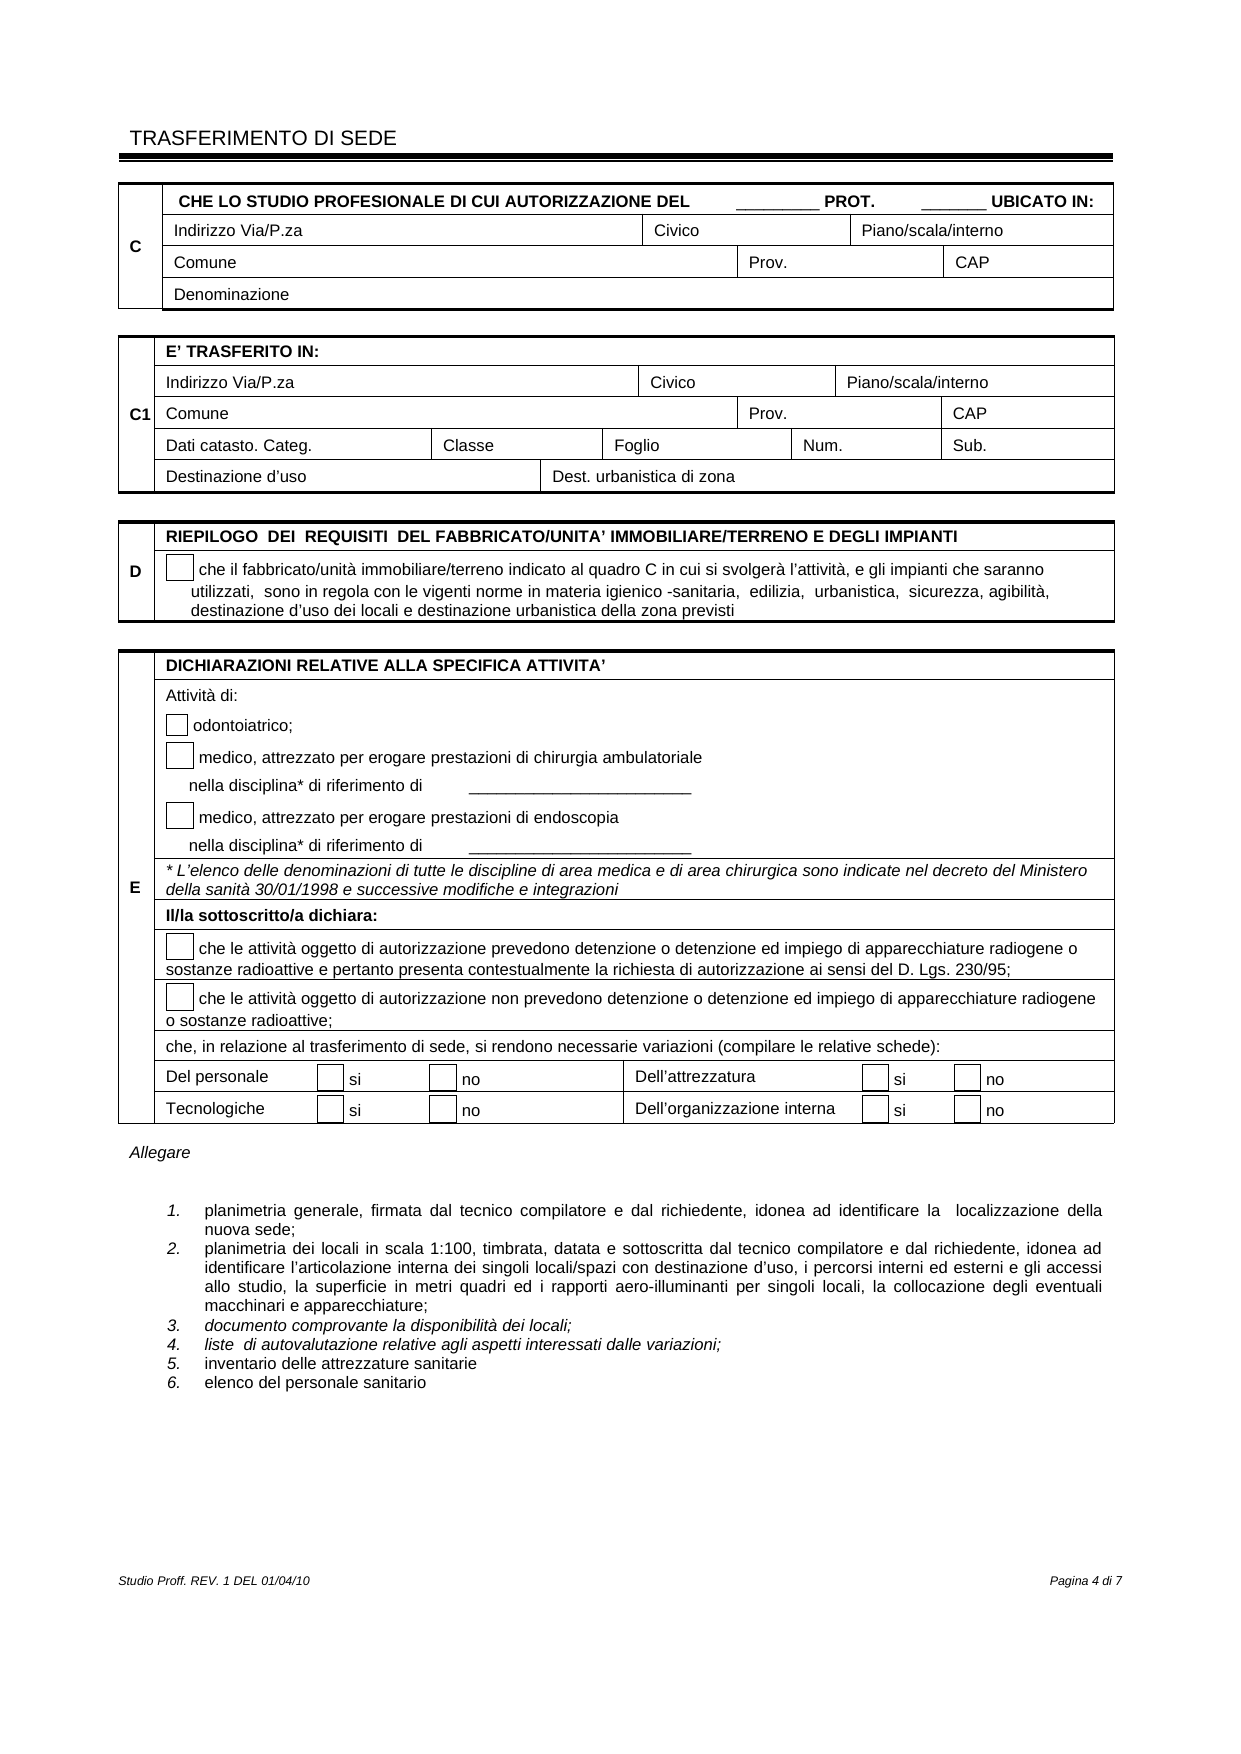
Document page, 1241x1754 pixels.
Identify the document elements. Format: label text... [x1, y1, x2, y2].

table_cell [741, 162, 839, 182]
table_cell [446, 162, 544, 182]
table_cell no [941, 1061, 1114, 1091]
table_cell [934, 623, 1034, 649]
table_cell [938, 162, 1036, 182]
table_cell [1036, 153, 1114, 182]
table_cell [1034, 397, 1114, 428]
table_cell [249, 162, 348, 182]
table_cell [325, 246, 737, 277]
table_cell medico, attrezzato per erogare prestazioni di chirurgia ambulatoriale nella disciplina* di riferimento di ________________________ [155, 738, 1114, 798]
table_cell Destinazione d’uso [155, 460, 344, 491]
table_cell no [941, 1092, 1114, 1123]
table_cell Comune [155, 397, 247, 428]
table_cell Dell’organizzazione interna [624, 1092, 849, 1123]
table_cell si [849, 1061, 941, 1091]
table_cell D [119, 524, 154, 620]
table_cell si [849, 1092, 941, 1123]
table_cell [519, 429, 602, 459]
table_cell [835, 623, 933, 649]
table_cell Indirizzo Via/P.za [163, 215, 324, 245]
table_cell E [119, 653, 154, 1123]
table_cell [738, 215, 850, 245]
table_cell [325, 215, 642, 245]
table_cell [443, 623, 541, 649]
table_cell [835, 397, 941, 428]
table_cell [737, 623, 835, 649]
table_cell no [417, 1061, 623, 1091]
table_cell [247, 623, 344, 649]
table_cell che le attività oggetto di autorizzazione prevedono detenzione o detenzione ed impiego di apparecchiature radiogene o sostanze radioattive e pertanto presenta contestualmente la richiesta di autorizzazione ai sensi del D. Lgs. 230/95; [155, 930, 1114, 979]
table_cell [118, 494, 154, 520]
table_cell si [305, 1092, 417, 1123]
table_cell [541, 494, 639, 520]
table_cell Classe [432, 429, 519, 459]
table_cell Dell’attrezzatura [624, 1061, 849, 1091]
table_cell Comune [163, 246, 324, 277]
table_cell Il/la sottoscritto/a dichiara: [155, 900, 1114, 929]
table_cell Prov. [738, 246, 850, 277]
table_cell Sub. [942, 429, 1016, 459]
table_cell [1034, 366, 1114, 396]
table_cell [118, 1411, 1114, 1441]
table_cell [695, 429, 791, 459]
table_cell [934, 494, 1034, 520]
table_cell [839, 162, 938, 182]
table_cell Piano/scala/interno [851, 215, 1036, 245]
table_cell [835, 494, 933, 520]
table_cell [118, 623, 154, 649]
table_cell [345, 623, 443, 649]
table_cell [1036, 215, 1113, 245]
table_cell * L’elenco delle denominazioni di tutte le discipline di area medica e di area chirurgica sono indicate nel decreto del Ministero della sanità 30/01/1998 e successive modifiche e integrazioni [155, 859, 1114, 899]
table_cell Allegare planimetria generale, firmata dal tecnico compilatore e dal richiedente, idonea ad identificare la localizzazione della nuova sede; planimetria dei locali in scala 1:100, timbrata, datata e sottoscritta dal tecnico compilatore e dal richiedente, idonea ad identificare l’articolazione interna dei singoli locali/spazi con destinazione d’uso, i percorsi interni ed esterni e gli accessi allo studio, la superficie in metri quadri ed i rapporti aero-illuminanti per singoli locali, la collocazione degli eventuali macchinari e apparecchiature; documento comprovante la disponibilità dei locali; liste di autovalutazione relative agli aspetti interessati dalle variazioni; inventario delle attrezzature sanitarie elenco del personale sanitario [118, 1124, 1114, 1411]
table_cell odontoiatrico; [155, 708, 1114, 738]
table_cell che, in relazione al trasferimento di sede, si rendono necessarie variazioni (compilare le relative schede): [155, 1031, 1114, 1059]
table_cell [1036, 246, 1113, 277]
table_cell [737, 366, 835, 396]
table_cell si [305, 1061, 417, 1091]
table_cell [247, 494, 344, 520]
table_cell Prov. [738, 397, 835, 428]
table_cell [345, 494, 443, 520]
table_header TRASFERIMENTO DI SEDE [118, 123, 1114, 152]
table_cell medico, attrezzato per erogare prestazioni di endoscopia nella disciplina* di riferimento di ________________________ [155, 798, 1114, 858]
table_cell Denominazione [163, 278, 324, 308]
table_cell Indirizzo Via/P.za [155, 366, 344, 396]
table_cell [737, 494, 835, 520]
table_cell [835, 460, 1114, 491]
table_cell [325, 278, 1113, 308]
table_cell Foglio [603, 429, 694, 459]
table_cell C [119, 185, 162, 308]
table_cell [118, 153, 162, 182]
table_cell [348, 162, 446, 182]
table_cell [345, 366, 638, 396]
table_cell no [417, 1092, 623, 1123]
table_cell Tecnologiche [155, 1092, 304, 1123]
table_cell CHE LO STUDIO PROFESIONALE DI CUI AUTORIZZAZIONE DEL _________ PROT. _______ UBICATO IN: [163, 185, 1113, 213]
table_header E’ TRASFERITO IN: [155, 338, 1114, 365]
table_cell RIEPILOGO DEI REQUISITI DEL FABBRICATO/UNITA’ IMMOBILIARE/TERRENO E DEGLI IMPIANTI [155, 524, 1114, 550]
table_cell [345, 429, 431, 459]
table_cell [541, 623, 639, 649]
table_cell [867, 429, 941, 459]
table_cell DICHIARAZIONI RELATIVE ALLA SPECIFICA ATTIVITA’ [155, 653, 1114, 679]
table_cell Civico [643, 215, 737, 245]
table_cell [643, 162, 741, 182]
table_cell [154, 623, 247, 649]
table_header C1 [119, 338, 154, 491]
table_cell Dest. urbanistica di zona [541, 460, 835, 491]
table_cell [443, 494, 541, 520]
table_cell [154, 494, 247, 520]
table_cell che il fabbricato/unità immobiliare/terreno indicato al quadro C in cui si svolgerà l’attività, e gli impianti che saranno utilizzati, sono in regola con le vigenti norme in materia igienico -sanitaria, edilizia, urbanistica, sicurezza, agibilità, destinazione d’uso dei locali e destinazione urbanistica della zona previsti [155, 551, 1114, 620]
table_cell [1034, 623, 1114, 649]
table_cell [544, 162, 643, 182]
table_cell Dati catasto. Categ. [155, 429, 344, 459]
table_cell [639, 623, 737, 649]
table_cell CAP [944, 246, 1036, 277]
table_cell CAP [942, 397, 1034, 428]
table_cell [850, 246, 943, 277]
table_cell Num. [792, 429, 867, 459]
table_cell [345, 460, 540, 491]
table_cell Civico [639, 366, 737, 396]
table_cell che le attività oggetto di autorizzazione non prevedono detenzione o detenzione ed impiego di apparecchiature radiogene o sostanze radioattive; [155, 980, 1114, 1030]
table_cell [1016, 429, 1114, 459]
table_cell Del personale [155, 1061, 304, 1091]
table_cell [1034, 494, 1114, 520]
table_cell [639, 494, 737, 520]
table_cell Attività di: [155, 680, 1114, 708]
table_cell [247, 397, 737, 428]
table_cell [162, 162, 249, 182]
table_cell Piano/scala/interno [836, 366, 1034, 396]
